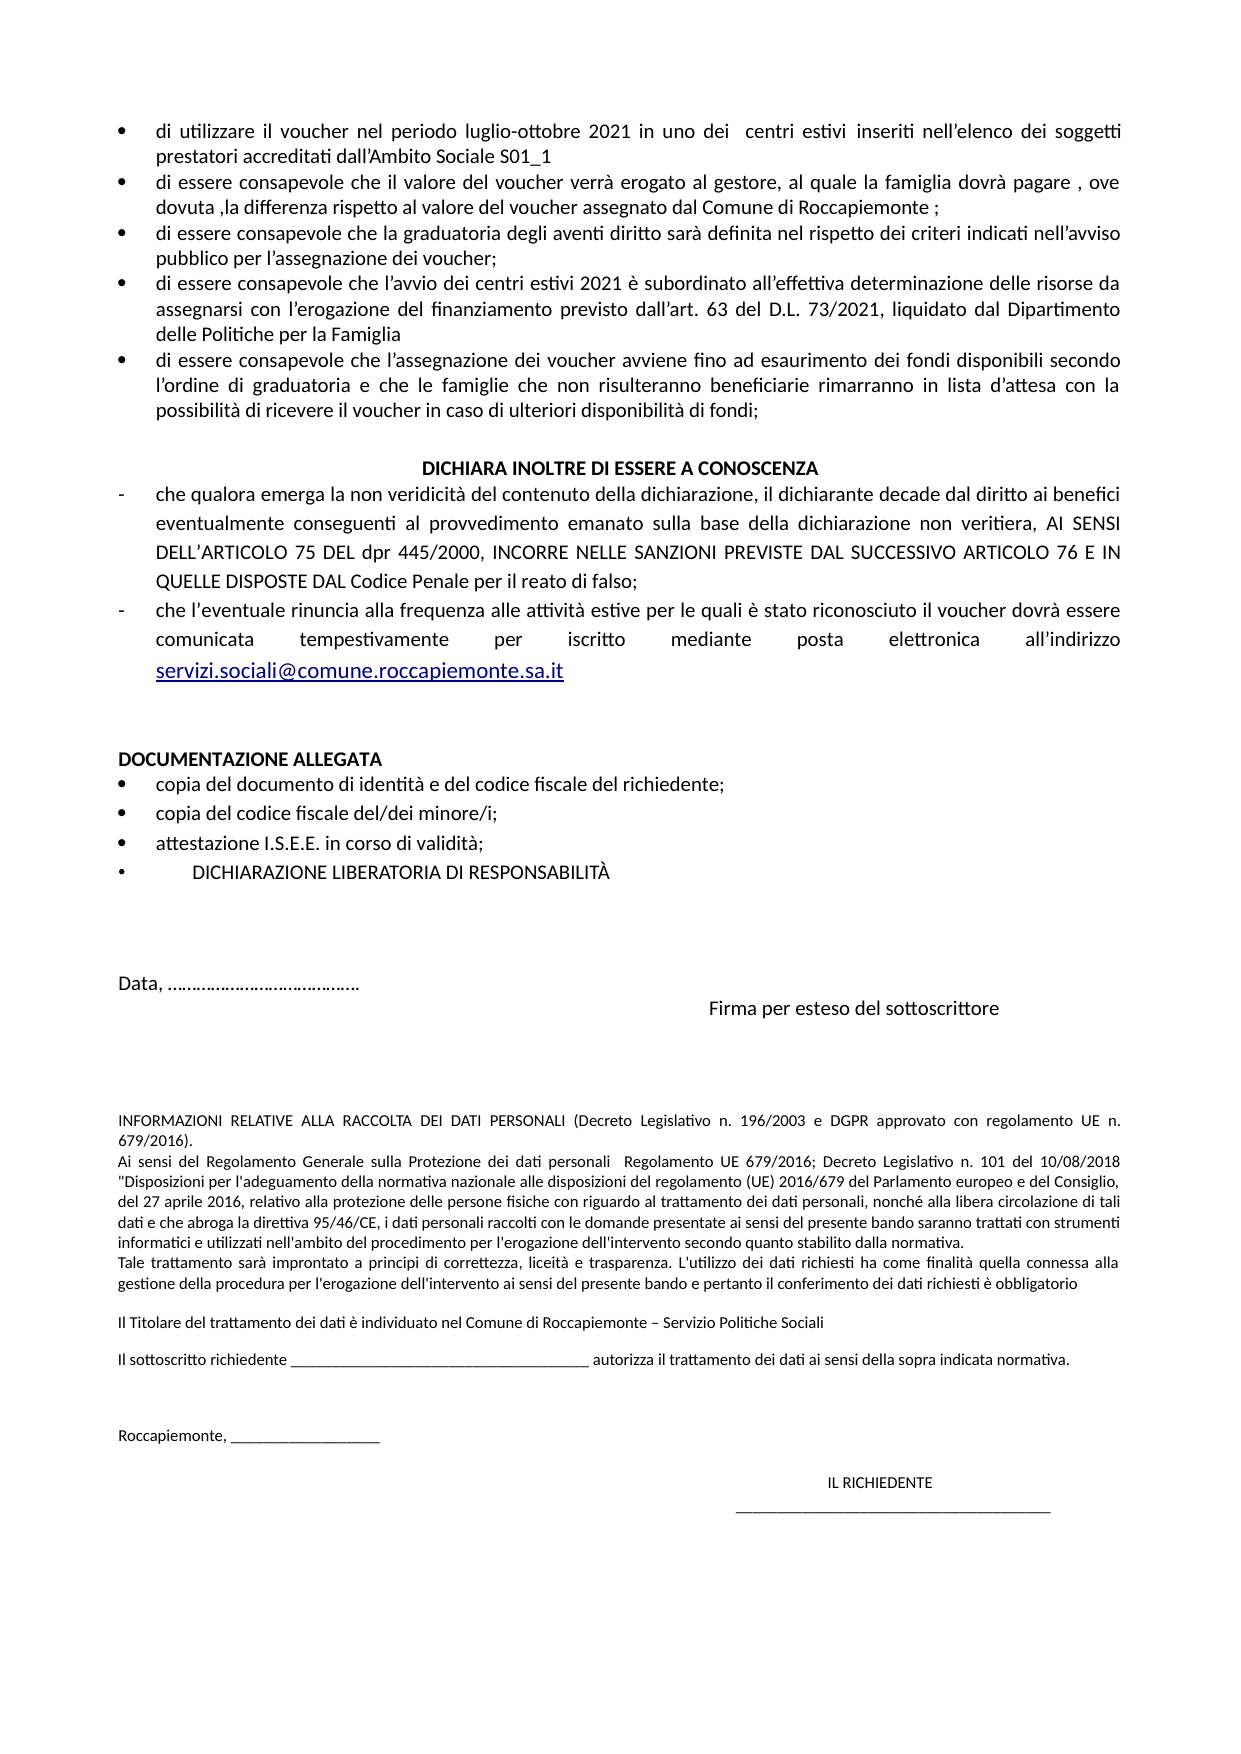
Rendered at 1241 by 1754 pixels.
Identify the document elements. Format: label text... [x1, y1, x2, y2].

list DICHIARAZIONE LIBERATORIA DI RESPONSABILITÀ [118, 859, 1121, 884]
list copia del documento di identità e del codice fiscale del richiedente; [118, 771, 1122, 797]
text Ai sensi del Regolamento Generale sulla Protezione dei dati personali Regolamento UE 679/2016; Decreto Legislativo n. 101 del 10/08/2018 "Disposizioni per l'adeguamento della normativa nazionale alle disposizioni del regolamento (UE) 2016/679 del Parlamento europeo e del Consiglio, del 27 aprile 2016, relativo alla protezione delle persone fisiche con riguardo al trattamento dei dati personali, nonché alla libera circolazione di tali dati e che abroga la direttiva 95/46/CE, i dati personali raccolti con le domande presentate ai sensi del presente bando saranno trattati con strumenti informatici e utilizzati nell'ambito del procedimento per l'erogazione dell'intervento secondo quanto stabilito dalla normativa. [118, 1151, 1121, 1253]
list di essere consapevole che il valore del voucher verrà erogato al gestore, al quale la famiglia dovrà pagare , ove dovuta ,la differenza rispetto al valore del voucher assegnato dal Comune di Roccapiemonte ; [118, 169, 1122, 220]
text Roccapiemonte, __________________ [118, 1425, 1122, 1446]
text INFORMAZIONI RELATIVE ALLA RACCOLTA DEI DATI PERSONALI (Decreto Legislativo n. 196/2003 e DGPR approvato con regolamento UE n. 679/2016). [118, 1110, 1122, 1151]
text Il Titolare del trattamento dei dati è individuato nel Comune di Roccapiemonte – Servizio Politiche Sociali [118, 1312, 1121, 1332]
text Tale trattamento sarà improntato a principi di correttezza, liceità e trasparenza. L'utilizzo dei dati richiesti ha come finalità quella connessa alla gestione della procedura per l'erogazione dell'intervento ai sensi del presente bando e pertanto il conferimento dei dati richiesti è obbligatorio [118, 1253, 1121, 1293]
list di essere consapevole che l’assegnazione dei voucher avviene fino ad esaurimento dei fondi disponibili secondo l’ordine di graduatoria e che le famiglie che non risulteranno beneficiarie rimarranno in lista d’attesa con la possibilità di ricevere il voucher in caso di ulteriori disponibilità di fondi; [118, 347, 1122, 423]
text ______________________________________ [118, 1495, 1122, 1516]
list che l’eventuale rinuncia alla frequenza alle attività estive per le quali è stato riconosciuto il voucher dovrà essere comunicata tempestivamente per iscritto mediante posta elettronica all’indirizzo servizi.sociali@comune.roccapiemonte.sa.it [118, 597, 1122, 684]
list di utilizzare il voucher nel periodo luglio-ottobre 2021 in uno dei centri estivi inseriti nell’elenco dei soggetti prestatori accreditati dall’Ambito Sociale S01_1 [118, 118, 1122, 169]
list che qualora emerga la non veridicità del contenuto della dichiarazione, il dichiarante decade dal diritto ai benefici eventualmente conseguenti al provvedimento emanato sulla base della dichiarazione non veritiera, AI SENSI DELL’ARTICOLO 75 DEL dpr 445/2000, INCORRE NELLE SANZIONI PREVISTE DAL SUCCESSIVO ARTICOLO 76 E IN QUELLE DISPOSTE DAL Codice Penale per il reato di falso; [118, 481, 1122, 594]
list attestazione I.S.E.E. in corso di validità; [118, 830, 1122, 855]
text DOCUMENTAZIONE ALLEGATA [118, 746, 1122, 771]
text Il sottoscritto richiedente ____________________________________ autorizza il trattamento dei dati ai sensi della sopra indicata normativa. [118, 1349, 1121, 1369]
list di essere consapevole che la graduatoria degli aventi diritto sarà definita nel rispetto dei criteri indicati nell’avviso pubblico per l’assegnazione dei voucher; [118, 220, 1122, 271]
list copia del codice fiscale del/dei minore/i; [118, 801, 1122, 826]
text DICHIARA INOLTRE DI ESSERE A CONOSCENZA [118, 455, 1122, 481]
text Data, …………………………………. [118, 970, 1122, 995]
text Firma per esteso del sottoscrittore [118, 995, 1122, 1021]
list di essere consapevole che l’avvio dei centri estivi 2021 è subordinato all’effettiva determinazione delle risorse da assegnarsi con l’erogazione del finanziamento previsto dall’art. 63 del D.L. 73/2021, liquidato dal Dipartimento delle Politiche per la Famiglia [118, 271, 1122, 347]
text IL RICHIEDENTE [118, 1472, 1122, 1492]
